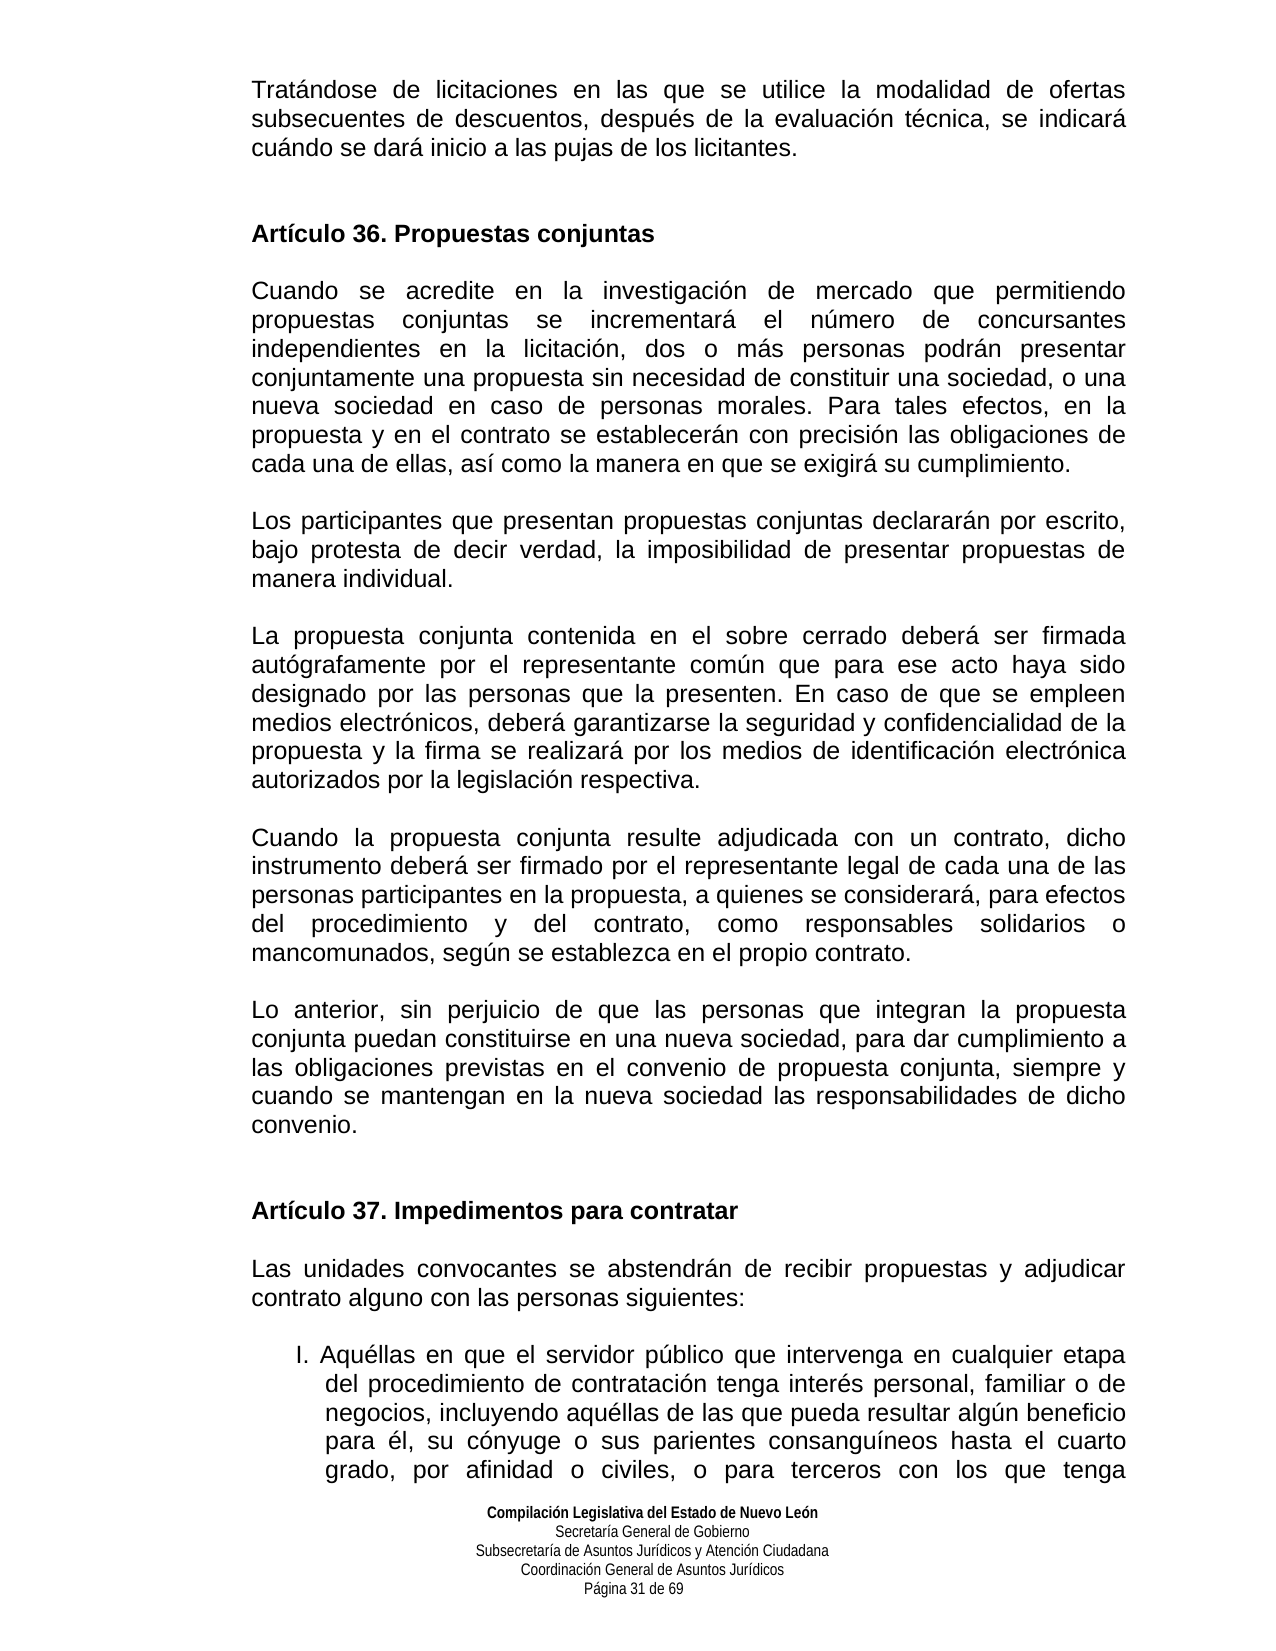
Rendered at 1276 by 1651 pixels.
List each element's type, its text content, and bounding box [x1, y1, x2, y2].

text Cuando se acredite en la investigación de mercado que permitiendo propuestas conjuntas se incrementará el número de concursantes independientes en la licitación, dos o más personas podrán presentar conjuntamente una propuesta sin necesidad de constituir una sociedad, o una nueva sociedad en caso de personas morales. Para tales efectos, en la propuesta y en el contrato se establecerán con precisión las obligaciones de cada una de ellas, así como la manera en que se exigirá su cumplimiento. [251, 276, 1127, 477]
text I. Aquéllas en que el servidor público que intervenga en cualquier etapa del procedimiento de contratación tenga interés personal, familiar o de negocios, incluyendo aquéllas de las que pueda resultar algún beneficio para él, su cónyuge o sus parientes consanguíneos hasta el cuarto grado, por afinidad o civiles, o para terceros con los que tenga [295, 1340, 1127, 1484]
text Las unidades convocantes se abstendrán de recibir propuestas y adjudicar contrato alguno con las personas siguientes: [251, 1254, 1127, 1311]
text Cuando la propuesta conjunta resulte adjudicada con un contrato, dicho instrumento deberá ser firmado por el representante legal de cada una de las personas participantes en la propuesta, a quienes se considerará, para efectos del procedimiento y del contrato, como responsables solidarios o mancomunados, según se establezca en el propio contrato. [251, 822, 1127, 966]
text Lo anterior, sin perjuicio de que las personas que integran la propuesta conjunta puedan constituirse en una nueva sociedad, para dar cumplimiento a las obligaciones previstas en el convenio de propuesta conjunta, siempre y cuando se mantengan en la nueva sociedad las responsabilidades de dicho convenio. [251, 995, 1127, 1139]
text Artículo 37. Impedimentos para contratar [251, 1196, 1127, 1225]
text Tratándose de licitaciones en las que se utilice la modalidad de ofertas subsecuentes de descuentos, después de la evaluación técnica, se indicará cuándo se dará inicio a las pujas de los licitantes. [251, 75, 1127, 161]
text La propuesta conjunta contenida en el sobre cerrado deberá ser firmada autógrafamente por el representante común que para ese acto haya sido designado por las personas que la presenten. En caso de que se empleen medios electrónicos, deberá garantizarse la seguridad y confidencialidad de la propuesta y la firma se realizará por los medios de identificación electrónica autorizados por la legislación respectiva. [251, 621, 1127, 794]
text Artículo 36. Propuestas conjuntas [251, 219, 1127, 247]
text Los participantes que presentan propuestas conjuntas declararán por escrito, bajo protesta de decir verdad, la imposibilidad de presentar propuestas de manera individual. [251, 506, 1127, 592]
